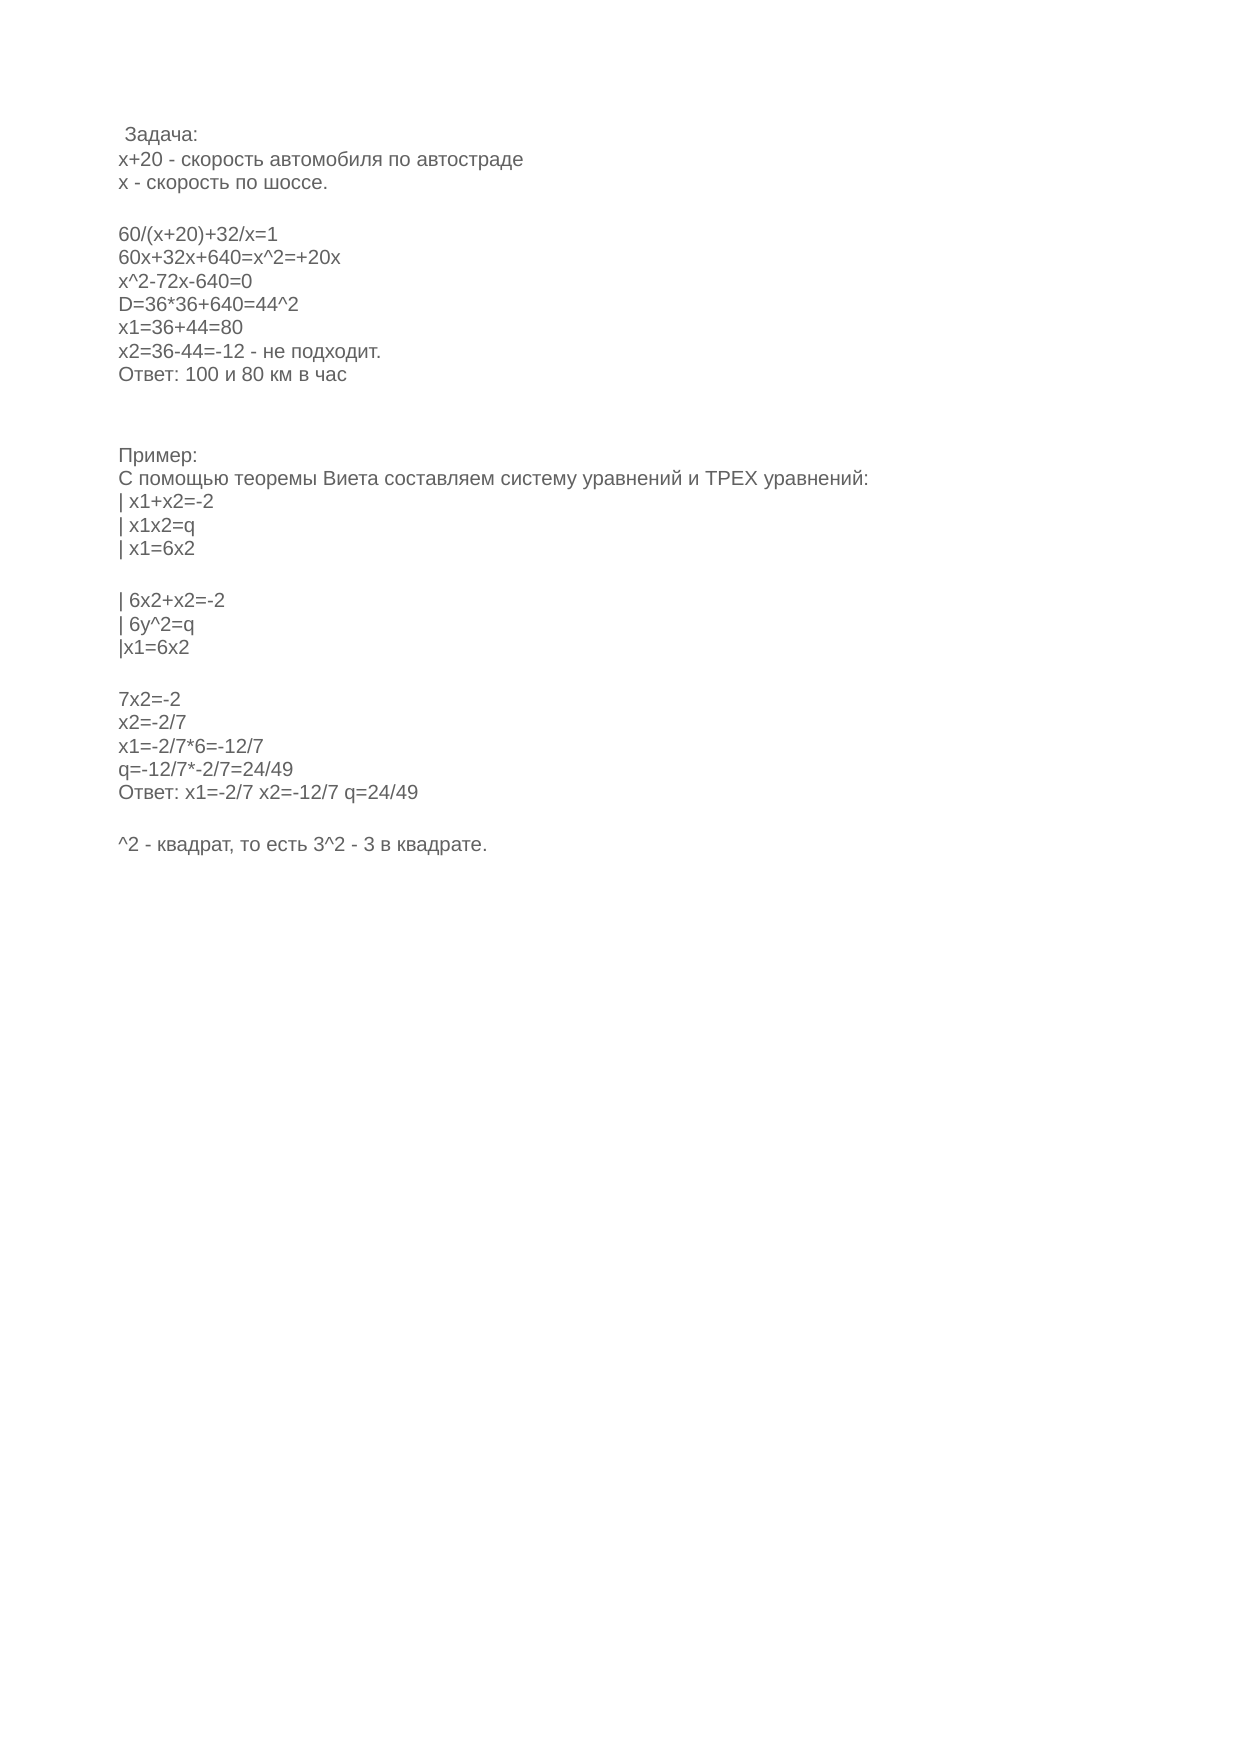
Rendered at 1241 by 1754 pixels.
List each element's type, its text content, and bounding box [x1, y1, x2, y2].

text Задача: x+20 - скорость автомобиля по автостраде x - скорость по шоссе. 60/(x+20)+32/x=1 60x+32x+640=x^2=+20x x^2-72x-640=0 D=36*36+640=44^2 x1=36+44=80 x2=36-44=-12 - не подходит. Ответ: 100 и 80 км в час Пример: С помощью теоремы Виета составляем систему уравнений и ТРЕХ уравнений: | x1+x2=-2 | x1x2=q | x1=6x2 | 6x2+x2=-2 | 6y^2=q |x1=6x2 7x2=-2 x2=-2/7 x1=-2/7*6=-12/7 q=-12/7*-2/7=24/49 Ответ: x1=-2/7 x2=-12/7 q=24/49 ^2 - квадрат, то есть 3^2 - 3 в квадрате. [118, 118, 1122, 856]
